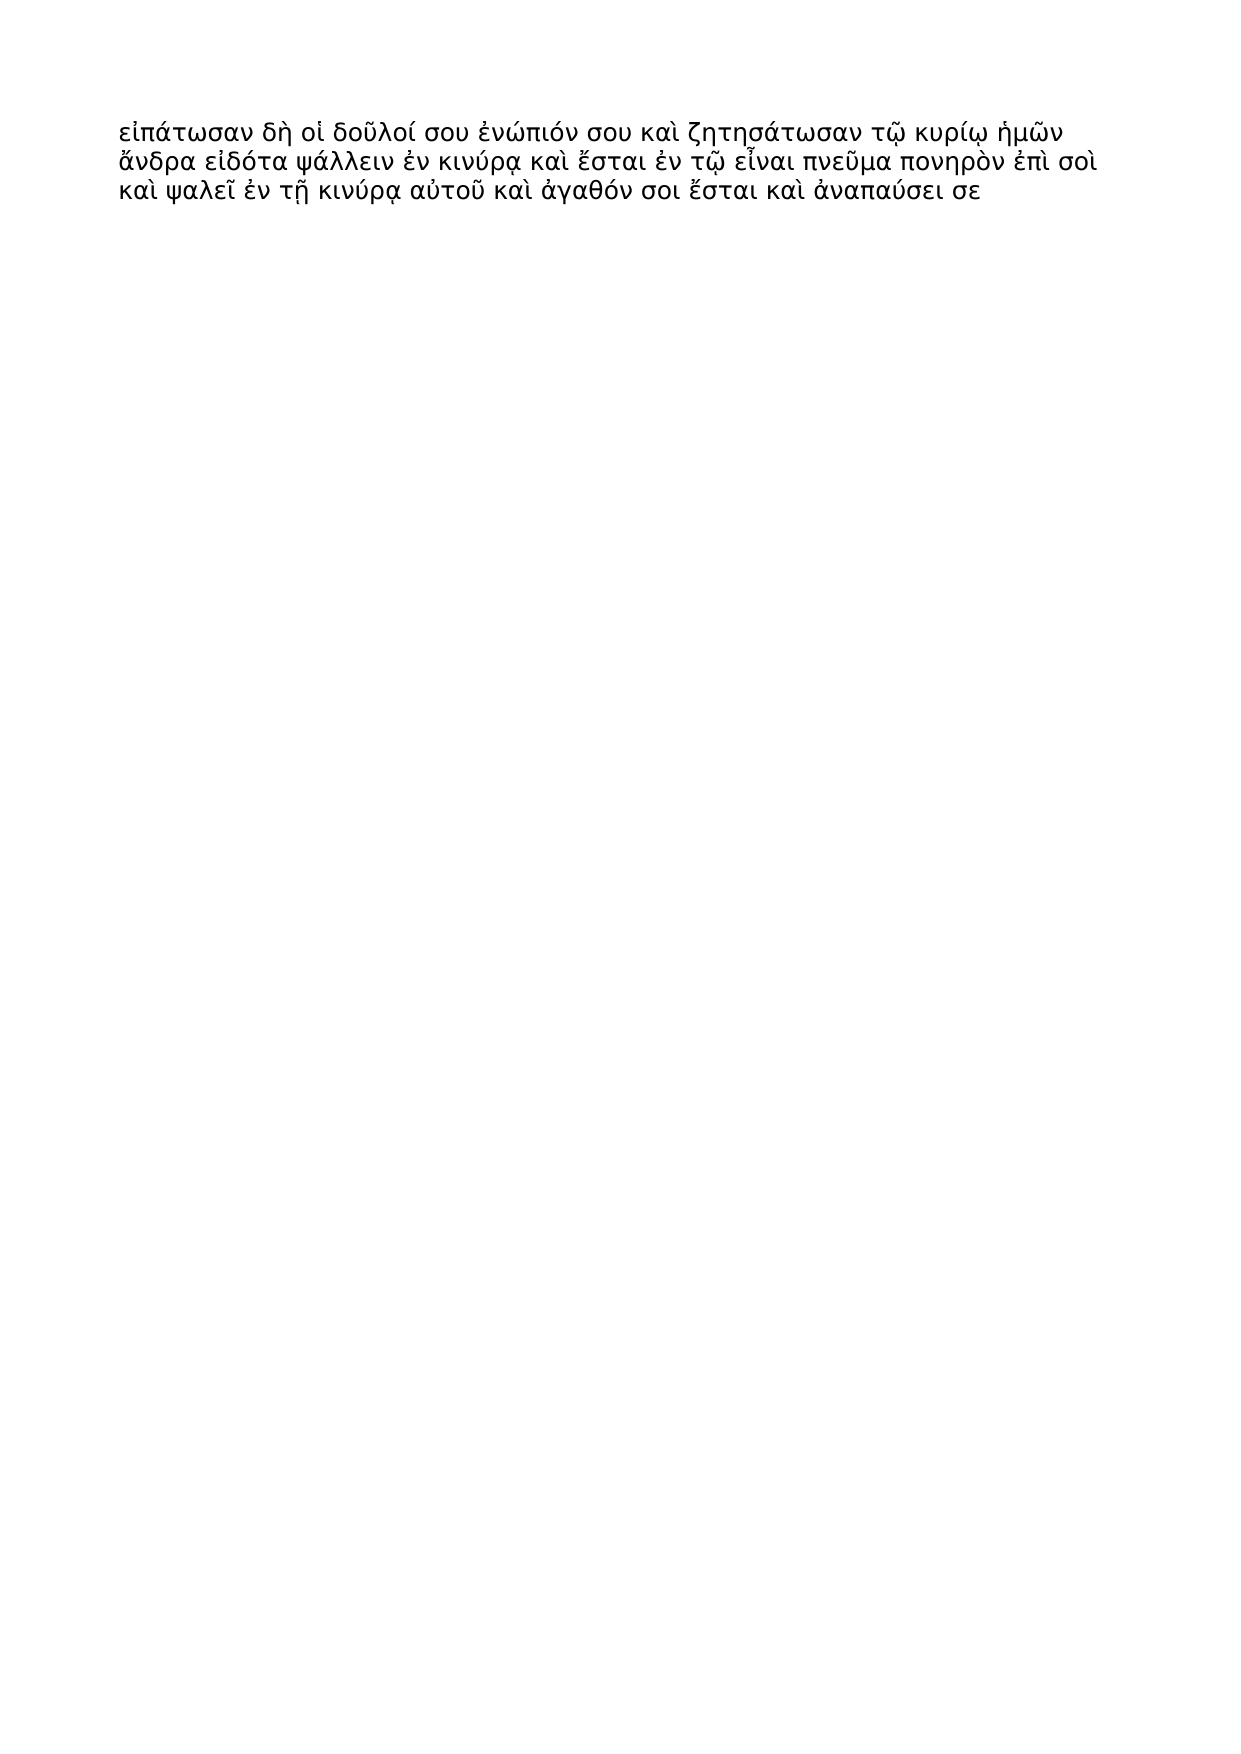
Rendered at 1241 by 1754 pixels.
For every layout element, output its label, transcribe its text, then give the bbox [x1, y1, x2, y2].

text εἰπάτωσαν δὴ οἱ δοῦλοί σου ἐνώπιόν σου καὶ ζητησάτωσαν τῷ κυρίῳ ἡμῶν ἄνδρα εἰδότα ψάλλειν ἐν κινύρᾳ καὶ ἔσται ἐν τῷ εἶναι πνεῦμα πονηρὸν ἐπὶ σοὶ καὶ ψαλεῖ ἐν τῇ κινύρᾳ αὐτοῦ καὶ ἀγαθόν σοι ἔσται καὶ ἀναπαύσει σε [118, 118, 1122, 206]
